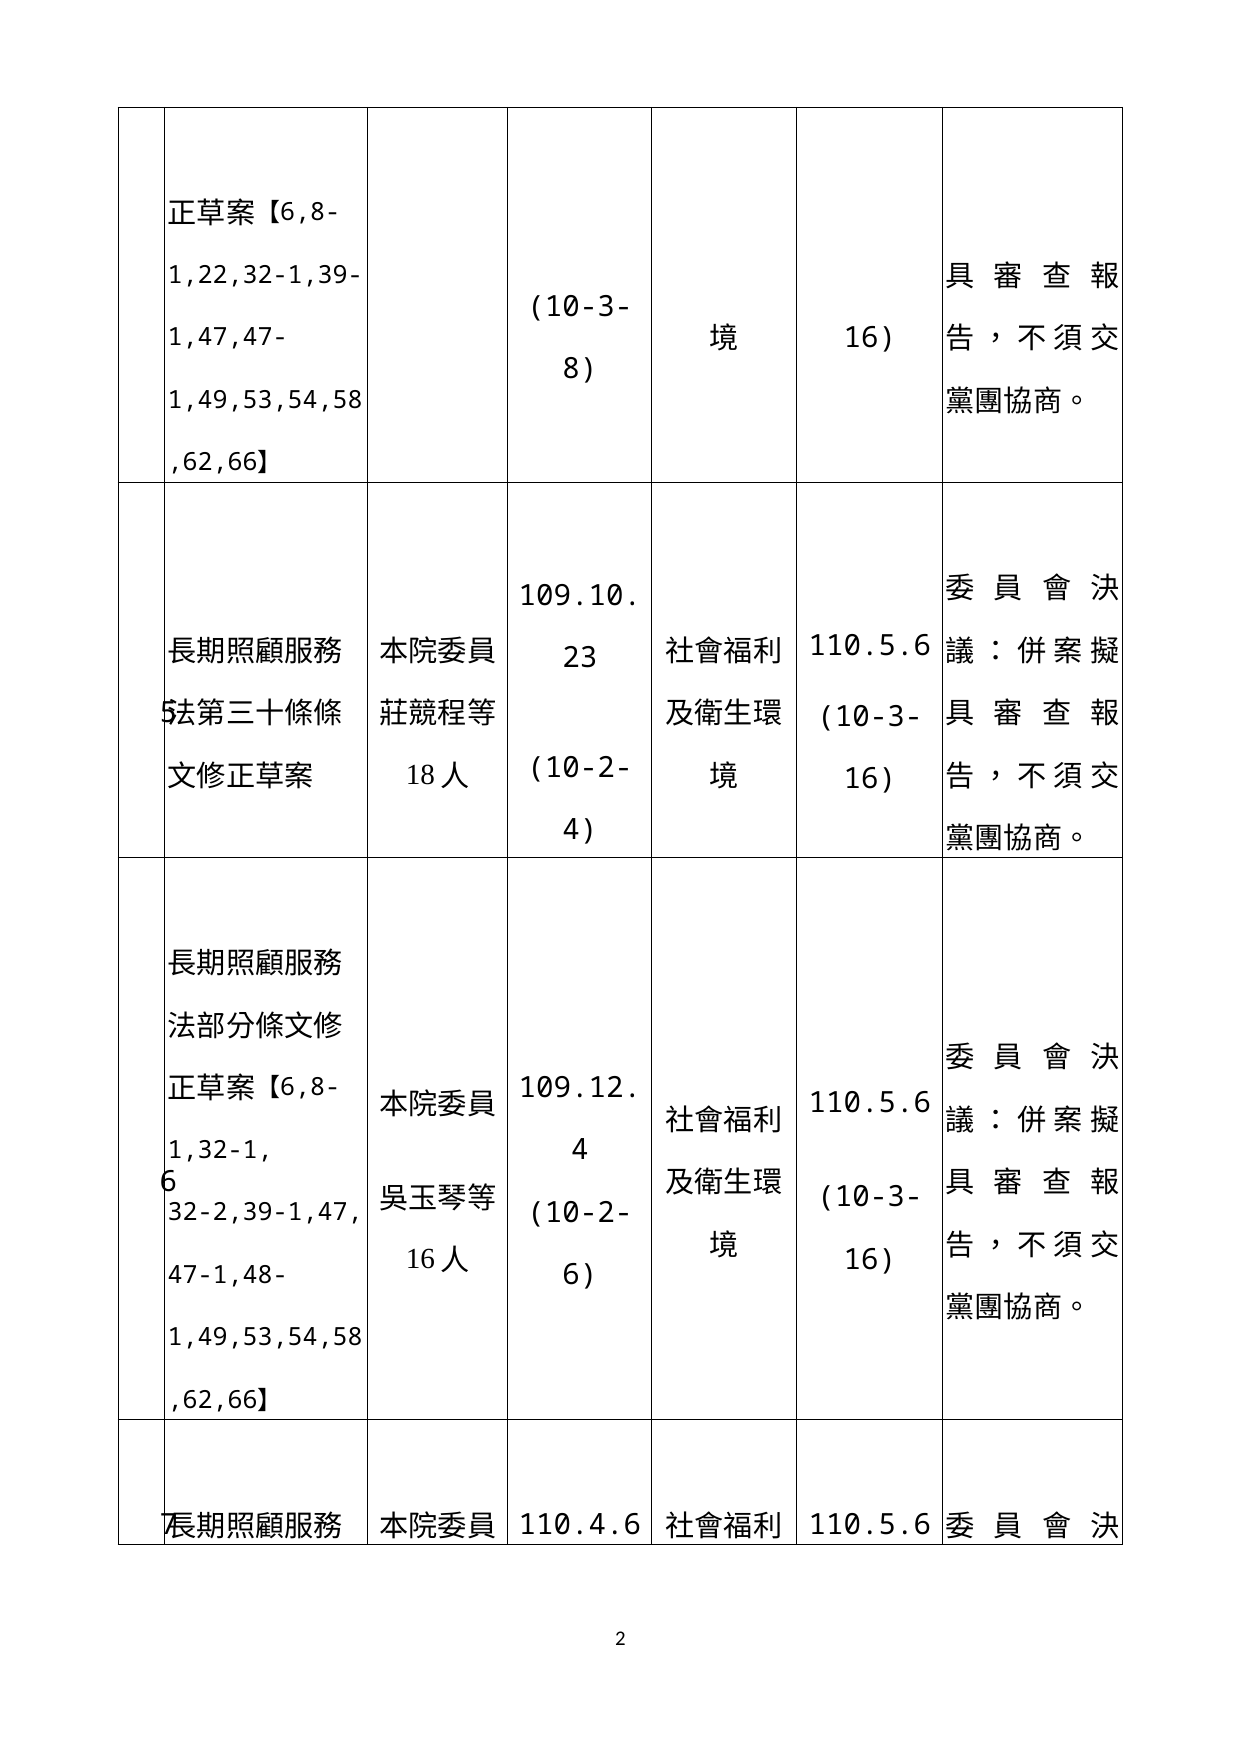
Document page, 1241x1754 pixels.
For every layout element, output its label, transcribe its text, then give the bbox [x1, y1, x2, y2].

table_cell [368, 108, 507, 482]
table_cell 社會福利 [652, 1420, 796, 1544]
table_cell 長期照顧服務法第十八條條文修正草案 [165, 1420, 367, 1544]
table_cell [119, 1420, 164, 1544]
table_cell 109.12.4 (10-2-6) [508, 858, 651, 1419]
table_cell [119, 108, 164, 482]
table_cell 110.5.6 (10-3-16) [797, 483, 942, 857]
table_cell 社會福利及衛生環境 [652, 858, 796, 1419]
table_cell 本院委員 吳玉琴等16人 [368, 858, 507, 1419]
table_cell 境 [652, 108, 796, 482]
table_cell 長期照顧服務法部分條文修正草案【6,8-1,22,32-1,39-1,47,47-1,49,53,54,58,62,66】 [165, 108, 367, 482]
table_cell 110.4.6 [508, 1420, 651, 1544]
table_cell (10-3-8) [508, 108, 651, 482]
table_cell [119, 483, 164, 857]
table_cell 本院委員 [368, 1420, 507, 1544]
table_cell 110.5.6 [797, 1420, 942, 1544]
table_cell 16) [797, 108, 942, 482]
table_cell 委員會決議：併案擬具審查報告，不須交黨團協商。 [943, 858, 1122, 1419]
table_cell 本院委員 莊競程等18人 [368, 483, 507, 857]
table_cell 具審查報告，不須交黨團協商。 [943, 108, 1122, 482]
table_cell 長期照顧服務法第三十條條文修正草案 [165, 483, 367, 857]
table_cell 長期照顧服務法部分條文修正草案【6,8-1,32-1, 32-2,39-1,47, 47-1,48-1,49,53,54,58,62,66】 [165, 858, 367, 1419]
table_cell 社會福利及衛生環境 [652, 483, 796, 857]
table_cell 110.5.6 (10-3-16) [797, 858, 942, 1419]
table_cell 109.10.23 (10-2-4) [508, 483, 651, 857]
table_cell [119, 858, 164, 1419]
table_cell 委員會決 [943, 1420, 1122, 1544]
table_cell 委員會決議：併案擬具審查報告，不須交黨團協商。 [943, 483, 1122, 857]
